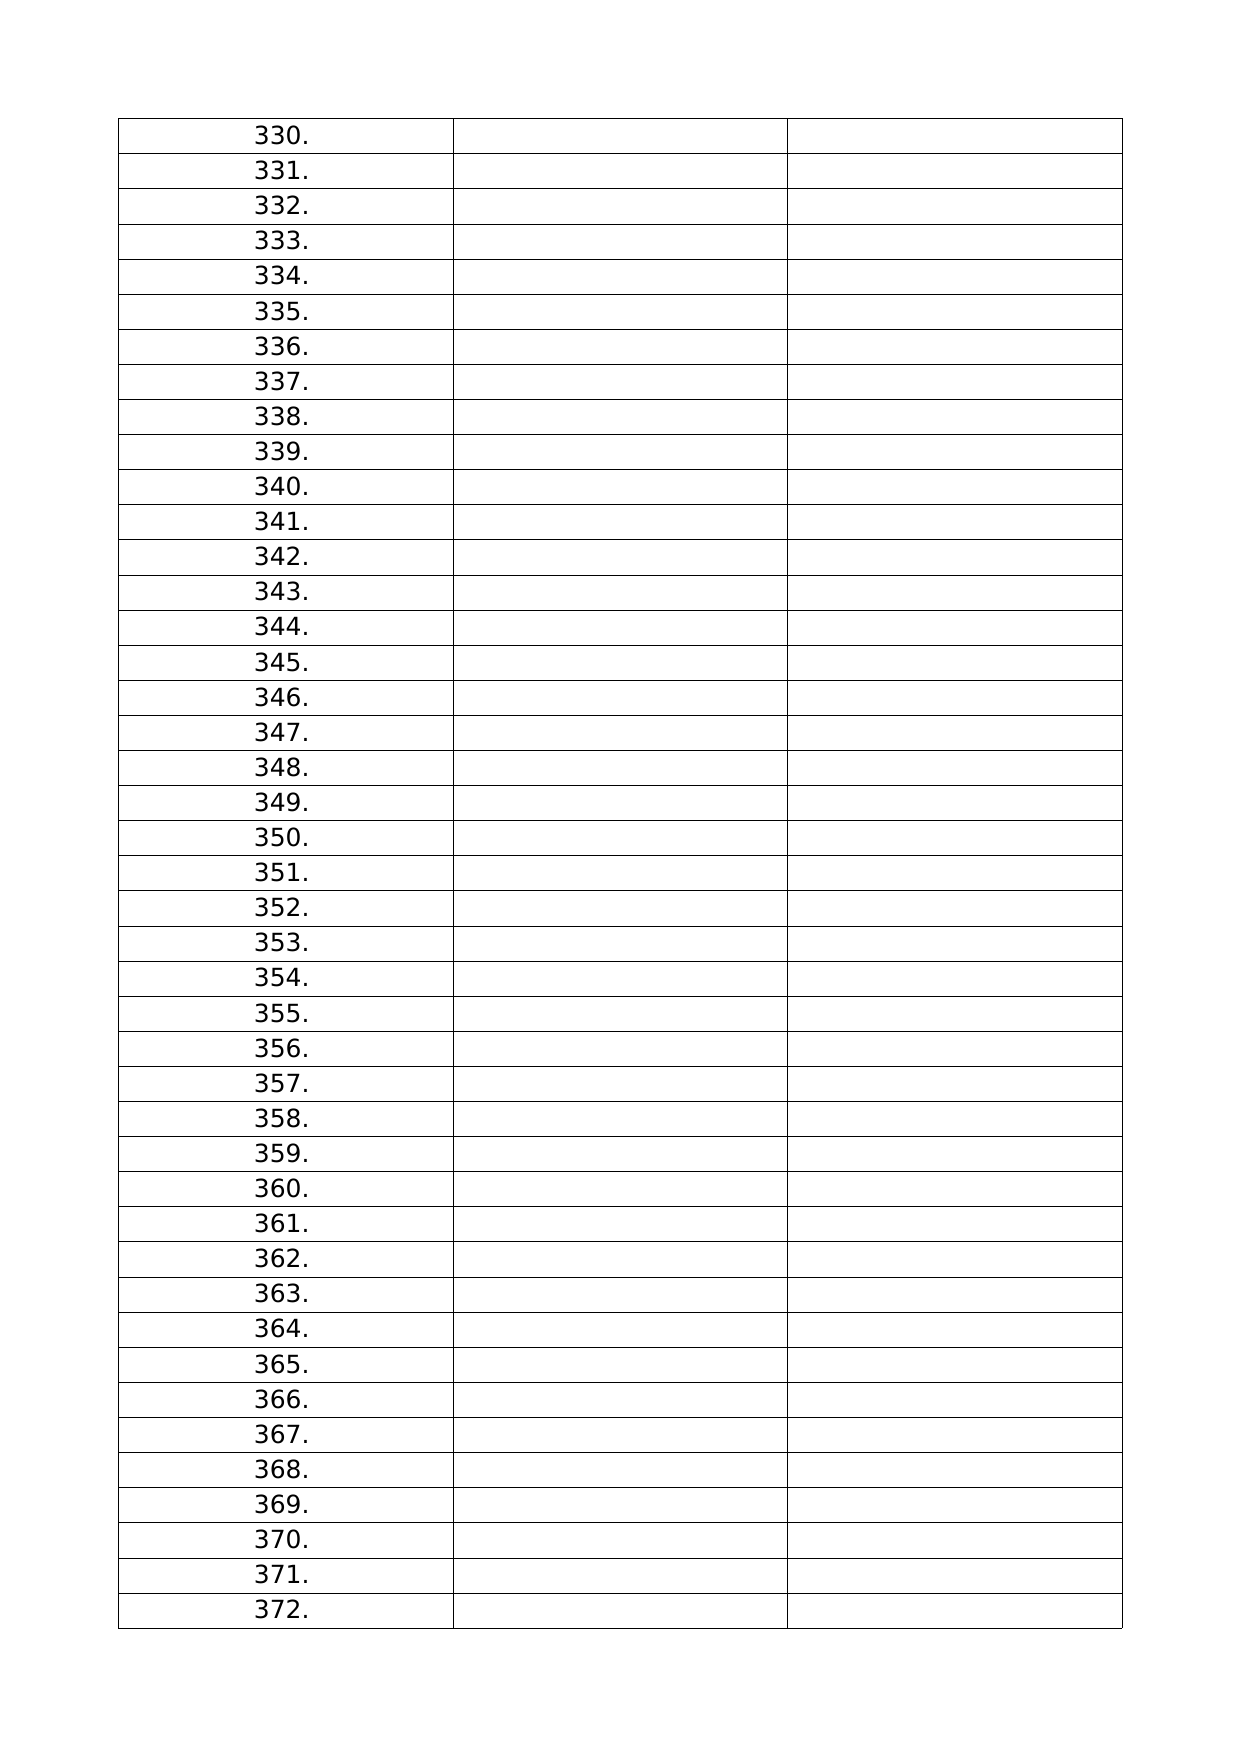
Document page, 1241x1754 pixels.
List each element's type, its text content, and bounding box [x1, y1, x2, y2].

table_cell [454, 1102, 787, 1136]
table_cell [454, 1137, 787, 1171]
table_cell [454, 119, 787, 153]
table_cell [788, 119, 1122, 153]
table_cell [788, 997, 1122, 1031]
table_cell [454, 927, 787, 961]
table_cell [788, 1032, 1122, 1066]
table_cell 372. [119, 1594, 453, 1628]
table_cell [454, 505, 787, 539]
table_cell 356. [119, 1032, 453, 1066]
table_cell [788, 1172, 1122, 1206]
table_cell 331. [119, 154, 453, 188]
table_cell 362. [119, 1242, 453, 1277]
table_cell [788, 716, 1122, 750]
table_cell [454, 576, 787, 609]
table_cell [788, 681, 1122, 715]
table_cell [788, 786, 1122, 820]
table_cell [454, 189, 787, 223]
table_cell [788, 1488, 1122, 1522]
table_cell [454, 1242, 787, 1277]
table_cell 367. [119, 1418, 453, 1452]
table_cell [454, 751, 787, 785]
table_cell [788, 1348, 1122, 1382]
table_cell [788, 189, 1122, 223]
table_cell [788, 856, 1122, 890]
table_cell 366. [119, 1383, 453, 1417]
table_cell [454, 1278, 787, 1312]
table_cell [454, 1383, 787, 1417]
table_cell 363. [119, 1278, 453, 1312]
table_cell 345. [119, 646, 453, 680]
table_cell 364. [119, 1313, 453, 1347]
table_cell [788, 1067, 1122, 1101]
table_cell [788, 365, 1122, 399]
table_cell [788, 1137, 1122, 1171]
table_cell 351. [119, 856, 453, 890]
table_cell 335. [119, 295, 453, 329]
table_cell [788, 154, 1122, 188]
table_cell [788, 1453, 1122, 1487]
table_cell 355. [119, 997, 453, 1031]
table_cell 338. [119, 400, 453, 434]
table_cell [454, 1559, 787, 1592]
table_cell [788, 1278, 1122, 1312]
table_cell [788, 540, 1122, 574]
table_cell 337. [119, 365, 453, 399]
table_cell [788, 751, 1122, 785]
table_cell [454, 1523, 787, 1557]
table_cell 368. [119, 1453, 453, 1487]
table_cell [454, 716, 787, 750]
table_cell [788, 927, 1122, 961]
table_cell [454, 330, 787, 364]
table_cell 361. [119, 1207, 453, 1241]
table_cell [788, 962, 1122, 996]
table_cell 334. [119, 260, 453, 294]
table_cell [788, 1242, 1122, 1277]
table_cell [454, 1172, 787, 1206]
table_cell [454, 1594, 787, 1628]
table_cell 360. [119, 1172, 453, 1206]
table_cell [454, 1032, 787, 1066]
table_cell 350. [119, 821, 453, 855]
table_cell [788, 505, 1122, 539]
table_cell [788, 1418, 1122, 1452]
table_cell [788, 260, 1122, 294]
table_cell 336. [119, 330, 453, 364]
table_cell 349. [119, 786, 453, 820]
table_cell [788, 1313, 1122, 1347]
table_cell [454, 1348, 787, 1382]
table_cell 365. [119, 1348, 453, 1382]
table_cell 340. [119, 470, 453, 504]
table_cell [454, 1418, 787, 1452]
table_cell [788, 1383, 1122, 1417]
table_cell 332. [119, 189, 453, 223]
table_cell [788, 1102, 1122, 1136]
table_cell 348. [119, 751, 453, 785]
table_cell 369. [119, 1488, 453, 1522]
table_cell [454, 1453, 787, 1487]
table_cell [788, 1594, 1122, 1628]
table_cell [788, 225, 1122, 258]
table_cell [454, 997, 787, 1031]
table_cell [454, 786, 787, 820]
table_cell 339. [119, 435, 453, 469]
table_cell 341. [119, 505, 453, 539]
table_cell 359. [119, 1137, 453, 1171]
table_cell [788, 470, 1122, 504]
table_cell [788, 821, 1122, 855]
table_cell [788, 1207, 1122, 1241]
table_cell [454, 225, 787, 258]
table_cell [454, 646, 787, 680]
table_cell [454, 295, 787, 329]
table_cell [454, 260, 787, 294]
table_cell [454, 891, 787, 926]
table_cell [454, 154, 787, 188]
table_cell [454, 821, 787, 855]
table_cell [788, 295, 1122, 329]
table_cell 370. [119, 1523, 453, 1557]
table_cell [454, 540, 787, 574]
table_cell 330. [119, 119, 453, 153]
table_cell [788, 400, 1122, 434]
table_cell [454, 681, 787, 715]
table_cell 352. [119, 891, 453, 926]
table_cell 358. [119, 1102, 453, 1136]
table_cell [788, 435, 1122, 469]
table_cell [454, 1207, 787, 1241]
table_cell [788, 646, 1122, 680]
table_cell [454, 962, 787, 996]
table_cell 346. [119, 681, 453, 715]
table_cell 347. [119, 716, 453, 750]
table_cell [454, 435, 787, 469]
table_cell [454, 470, 787, 504]
table_cell [788, 611, 1122, 645]
table_cell 353. [119, 927, 453, 961]
table_cell 357. [119, 1067, 453, 1101]
table_cell [454, 1313, 787, 1347]
table_cell 371. [119, 1559, 453, 1592]
table_cell [454, 400, 787, 434]
table_cell [454, 1067, 787, 1101]
table_cell 343. [119, 576, 453, 609]
table_cell 344. [119, 611, 453, 645]
table_cell [788, 891, 1122, 926]
table_cell [788, 1523, 1122, 1557]
table_cell [454, 611, 787, 645]
table_cell 342. [119, 540, 453, 574]
table_cell [788, 576, 1122, 609]
table_cell [454, 856, 787, 890]
table_cell [788, 1559, 1122, 1592]
table_cell [454, 365, 787, 399]
table_cell [454, 1488, 787, 1522]
table_cell [788, 330, 1122, 364]
table_cell 354. [119, 962, 453, 996]
table_cell 333. [119, 225, 453, 258]
